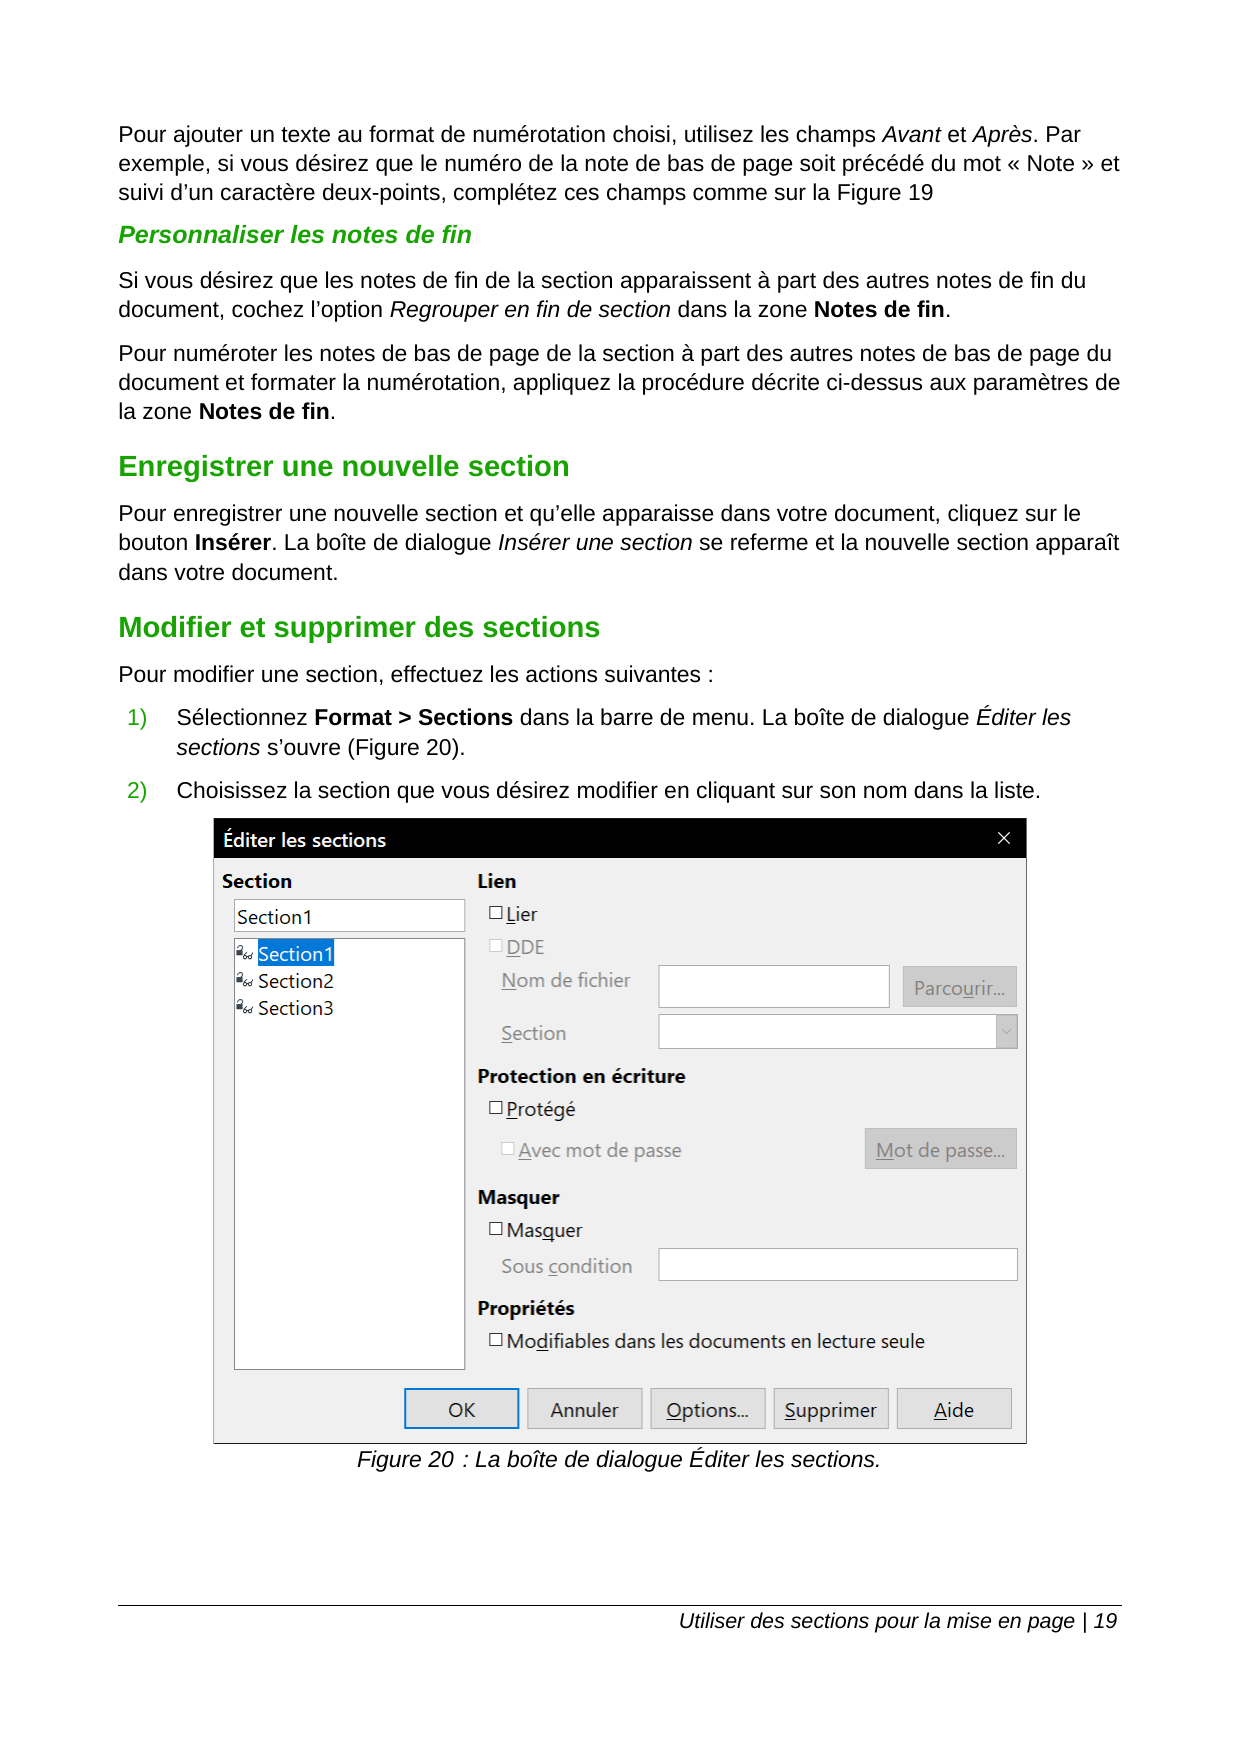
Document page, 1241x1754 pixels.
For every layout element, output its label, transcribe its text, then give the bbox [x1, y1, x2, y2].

text Pour ajouter un texte au format de numérotation choisi, utilisez les champs Avant et Après. Par exemple, si vous désirez que le numéro de la note de bas de page soit précédé du mot « Note » et suivi d’un caractère deux-points, complétez ces champs comme sur la Figure 19 [118, 118, 1122, 206]
text Pour modifier une section, effectuez les actions suivantes : [118, 658, 1122, 687]
text Pour enregistrer une nouvelle section et qu’elle apparaisse dans votre document, cliquez sur le bouton Insérer. La boîte de dialogue Insérer une section se referme et la nouvelle section apparaît dans votre document. [118, 497, 1122, 585]
text Figure 20 : La boîte de dialogue Éditer les sections. [118, 1444, 1122, 1473]
text Si vous désirez que les notes de fin de la section apparaissent à part des autres notes de fin du document, cochez l’option Regrouper en fin de section dans la zone Notes de fin. [118, 264, 1122, 322]
subtitle Modifier et supprimer des sections [118, 614, 1122, 643]
subtitle Personnaliser les notes de fin [118, 220, 1122, 249]
list Choisissez la section que vous désirez modifier en cliquant sur son nom dans la liste. [147, 774, 1122, 803]
text Pour numéroter les notes de bas de page de la section à part des autres notes de bas de page du document et formater la numérotation, appliquez la procédure décrite ci-dessus aux paramètres de la zone Notes de fin. [118, 337, 1122, 424]
list Sélectionnez Format > Sections dans la barre de menu. La boîte de dialogue Éditer les sections s’ouvre (Figure 20). [147, 701, 1122, 760]
picture [213, 818, 1027, 1444]
subtitle Enregistrer une nouvelle section [118, 453, 1122, 483]
